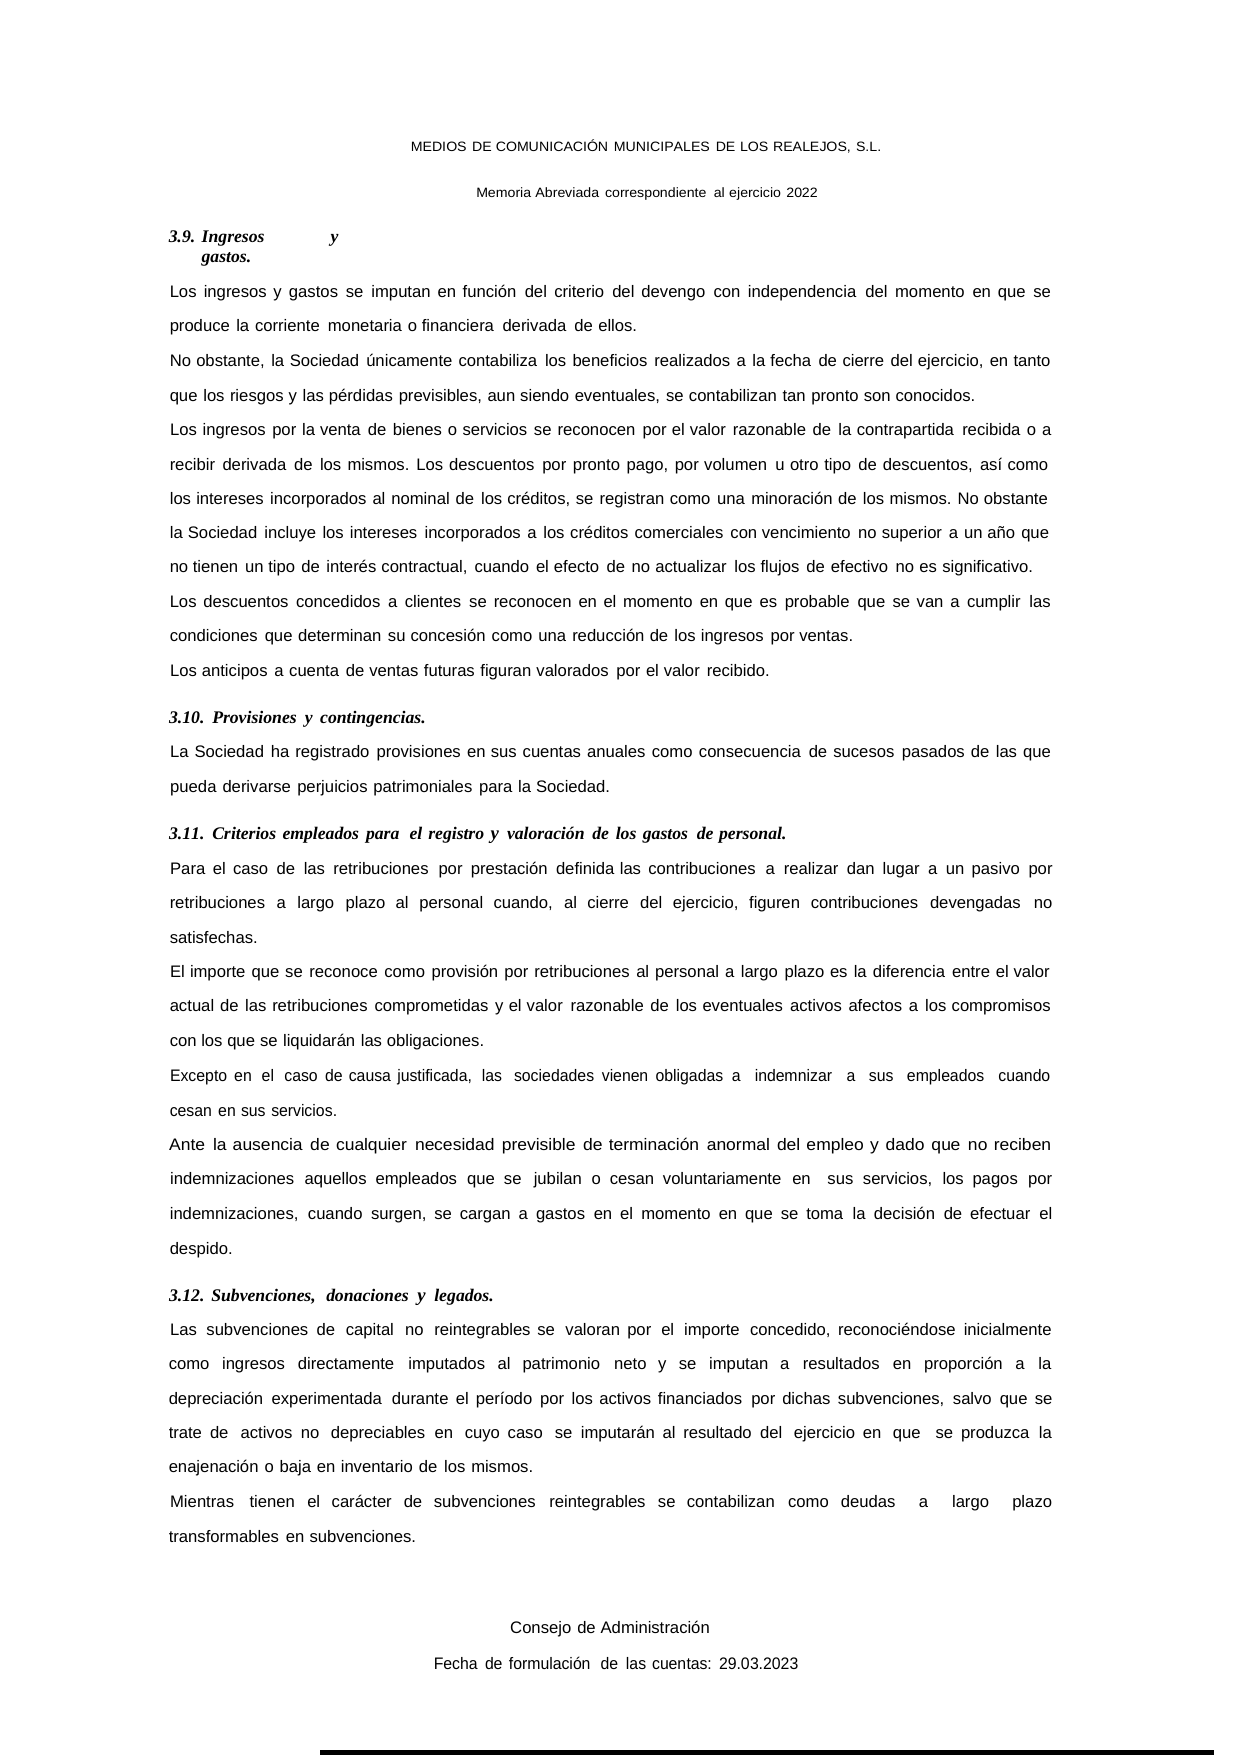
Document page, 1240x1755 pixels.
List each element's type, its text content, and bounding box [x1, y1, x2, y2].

text Ante la ausencia de cualquier necesidad previsible de terminación anormal del empleo y dado que no reciben [169, 1135, 1052, 1154]
text Mientras tienen el carácter de subvenciones reintegrables se contabilizan como deudas a largo plazo transformables en subvenciones. [168, 1492, 1052, 1546]
list Provisiones y contingencias. [169, 707, 427, 727]
text actual de las retribuciones comprometidas y el valor razonable de los eventuales activos afectos a los compromisos con los que se liquidarán las obligaciones. [169, 996, 1051, 1050]
text Las subvenciones de capital no reintegrables se valoran por el importe concedido, reconociéndose inicialmente como ingresos directamente imputados al patrimonio neto y se imputan a resultados en proporción a la depreciación experimentada durante el período por los activos financiados por dichas subvenciones, salvo que se trate de activos no depreciables en cuyo caso se imputarán al resultado del ejercicio en que se produzca la enajenación o baja en inventario de los mismos. [168, 1320, 1052, 1476]
text No obstante, la Sociedad únicamente contabiliza los beneficios realizados a la fecha de cierre del ejercicio, en tanto que los riesgos y las pérdidas previsibles, aun siendo eventuales, se contabilizan tan pronto son conocidos. [169, 351, 1051, 404]
text Los ingresos por la venta de bienes o servicios se reconocen por el valor razonable de la contrapartida recibida o a recibir derivada de los mismos. Los descuentos por pronto pago, por volumen u otro tipo de descuentos, así como los intereses incorporados al nominal de los créditos, se registran como una minoración de los mismos. No obstante la Sociedad incluye los intereses incorporados a los créditos comerciales con vencimiento no superior a un año que no tienen un tipo de interés contractual, cuando el efecto de no actualizar los flujos de efectivo no es significativo. Los descuentos concedidos a clientes se reconocen en el momento en que es probable que se van a cumplir las condiciones que determinan su concesión como una reducción de los ingresos por ventas. [169, 420, 1053, 645]
text Excepto en el caso de causa justificada, las sociedades vienen obligadas a indemnizar a sus empleados cuando cesan en sus servicios. [169, 1066, 1051, 1119]
text El importe que se reconoce como provisión por retribuciones al personal a largo plazo es la diferencia entre el valor [170, 962, 1051, 981]
list Subvenciones, donaciones y legados. [169, 1283, 496, 1305]
list Ingresos y gastos. [168, 226, 338, 266]
list Criterios empleados para el registro y valoración de los gastos de personal. [169, 822, 791, 844]
text Para el caso de las retribuciones por prestación definida las contribuciones a realizar dan lugar a un pasivo por retribuciones a largo plazo al personal cuando, al cierre del ejercicio, figuren contribuciones devengadas no satisfechas. [169, 858, 1053, 947]
text indemnizaciones aquellos empleados que se jubilan o cesan voluntariamente en sus servicios, los pagos por indemnizaciones, cuando surgen, se cargan a gastos en el momento en que se toma la decisión de efectuar el despido. [169, 1169, 1053, 1258]
text La Sociedad ha registrado provisiones en sus cuentas anuales como consecuencia de sucesos pasados de las que pueda derivarse perjuicios patrimoniales para la Sociedad. [170, 742, 1052, 796]
text Los anticipos a cuenta de ventas futuras figuran valorados por el valor recibido. [170, 661, 772, 680]
text Los ingresos y gastos se imputan en función del criterio del devengo con independencia del momento en que se produce la corriente monetaria o financiera derivada de ellos. [169, 281, 1051, 335]
